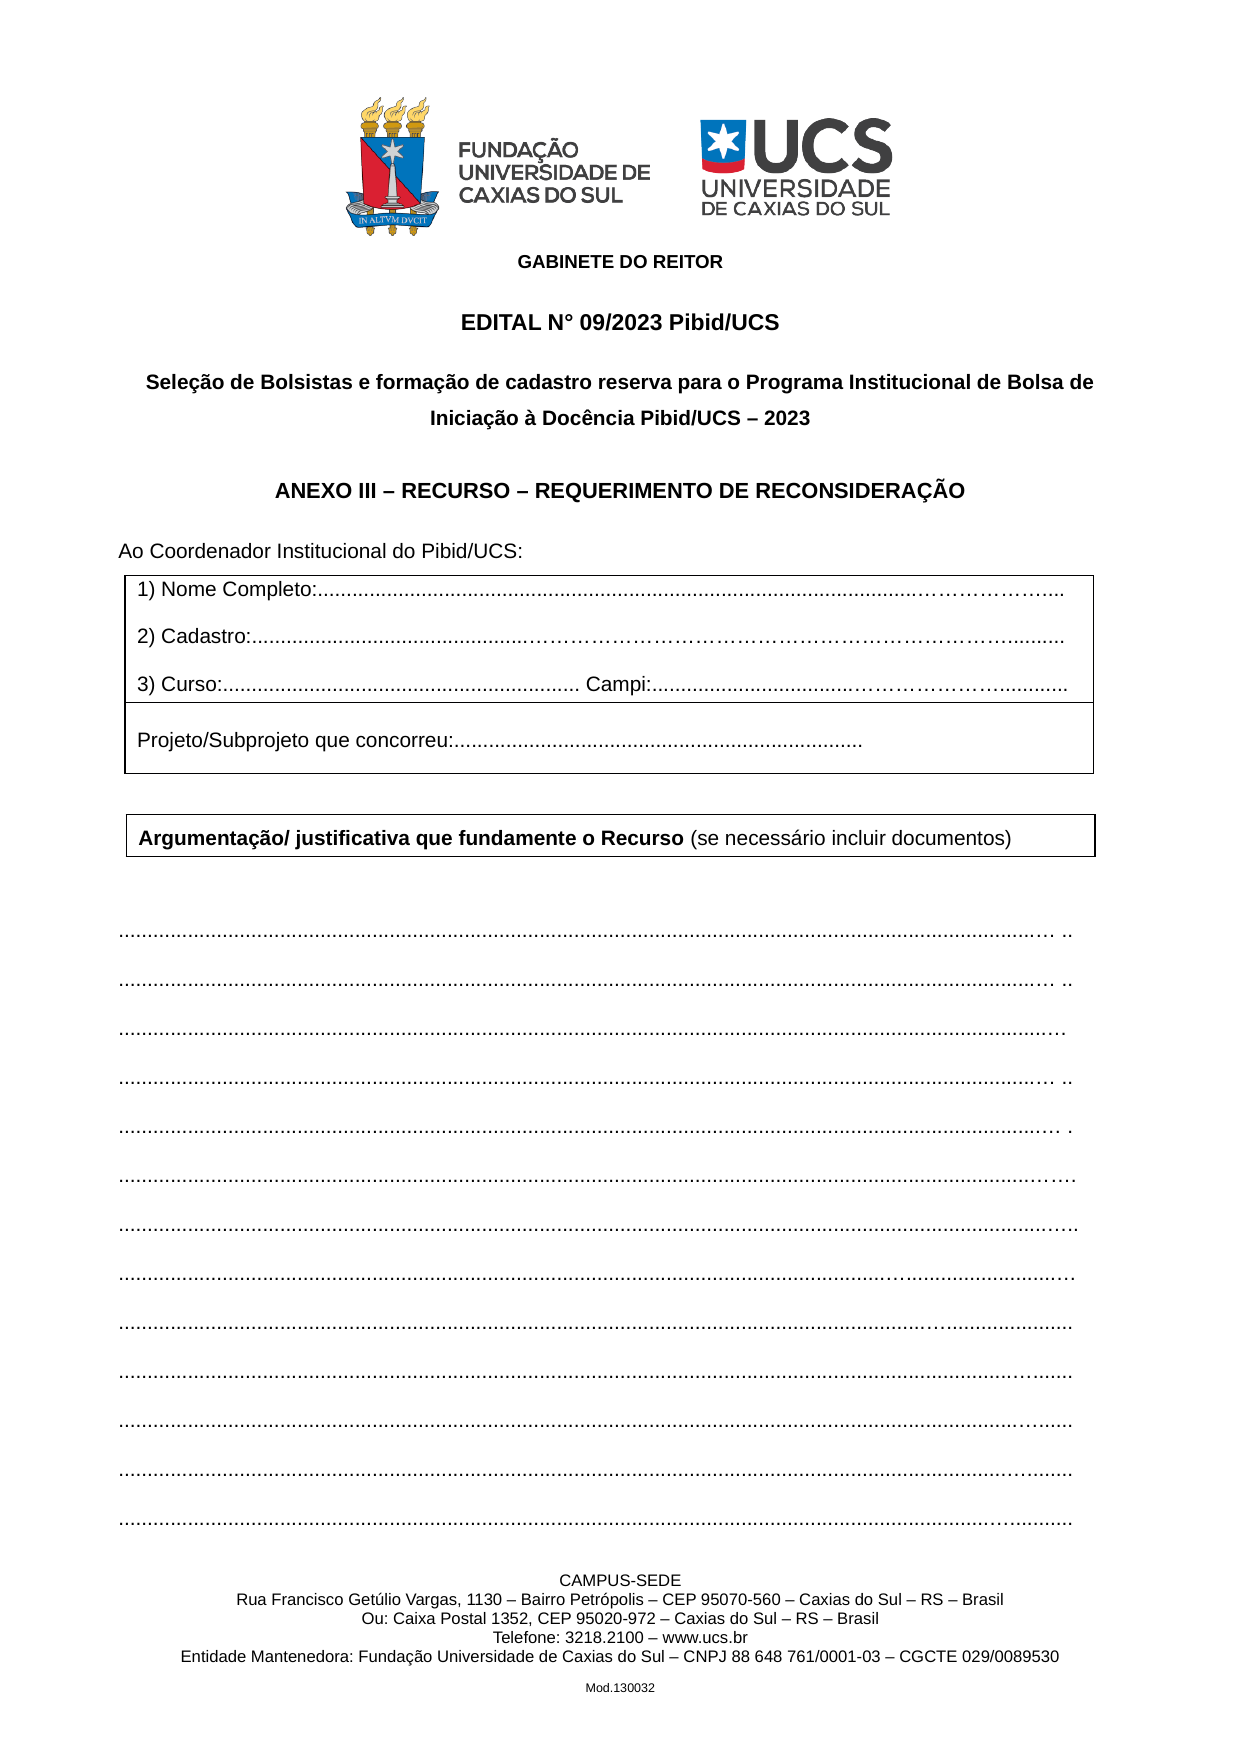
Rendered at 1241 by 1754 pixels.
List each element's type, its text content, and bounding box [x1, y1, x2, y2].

text ............................................................................................................................................................…...... [118, 1408, 1152, 1432]
text .................................................................................................................................................................….. [118, 1212, 1152, 1236]
table_header Argumentação/ justificativa que fundamente o Recurso (se necessário incluir documentos) [127, 815, 1094, 856]
text ..........................................................................................................................................................…........ [118, 1457, 1152, 1481]
table_header 1) Nome Completo:........................................................................................................……………….... 2) Cadastro:................................................…………………………………………………………….......... 3) Curso:.............................................................. Campi:...................................…………………............ [126, 576, 1093, 702]
text ...........................................................................................................................................................…....... [118, 1359, 1152, 1383]
text ..............................................................................................................................................................……. [118, 1163, 1152, 1187]
table_cell Projeto/Subprojeto que concorreu:....................................................................... [126, 703, 1093, 772]
text ................................................................................................................................................................… . [118, 1114, 1152, 1138]
text ANEXO III – RECURSO – REQUERIMENTO DE RECONSIDERAÇÃO [118, 478, 1122, 503]
text ...............................................................................................................................................................… .. [118, 1065, 1152, 1089]
text Ao Coordenador Institucional do Pibid/UCS: [118, 539, 1122, 563]
picture [325, 88, 915, 252]
text EDITAL N° 09/2023 Pibid/UCS [118, 309, 1122, 335]
text ...............................................................................................................................................................… .. [118, 918, 1152, 942]
text ............................................................................................................................................…...................... [118, 1310, 1152, 1334]
text .....................................................................................................................................…..........................… [118, 1261, 1152, 1285]
text Seleção de Bolsistas e formação de cadastro reserva para o Programa Institucional de Bolsa de Iniciação à Docência Pibid/UCS – 2023 [118, 370, 1122, 430]
text .................................................................................................................................................................… [118, 1016, 1152, 1040]
text .......................................................................................................................................................…........... [118, 1506, 1152, 1530]
text ...............................................................................................................................................................… .. [118, 967, 1152, 991]
